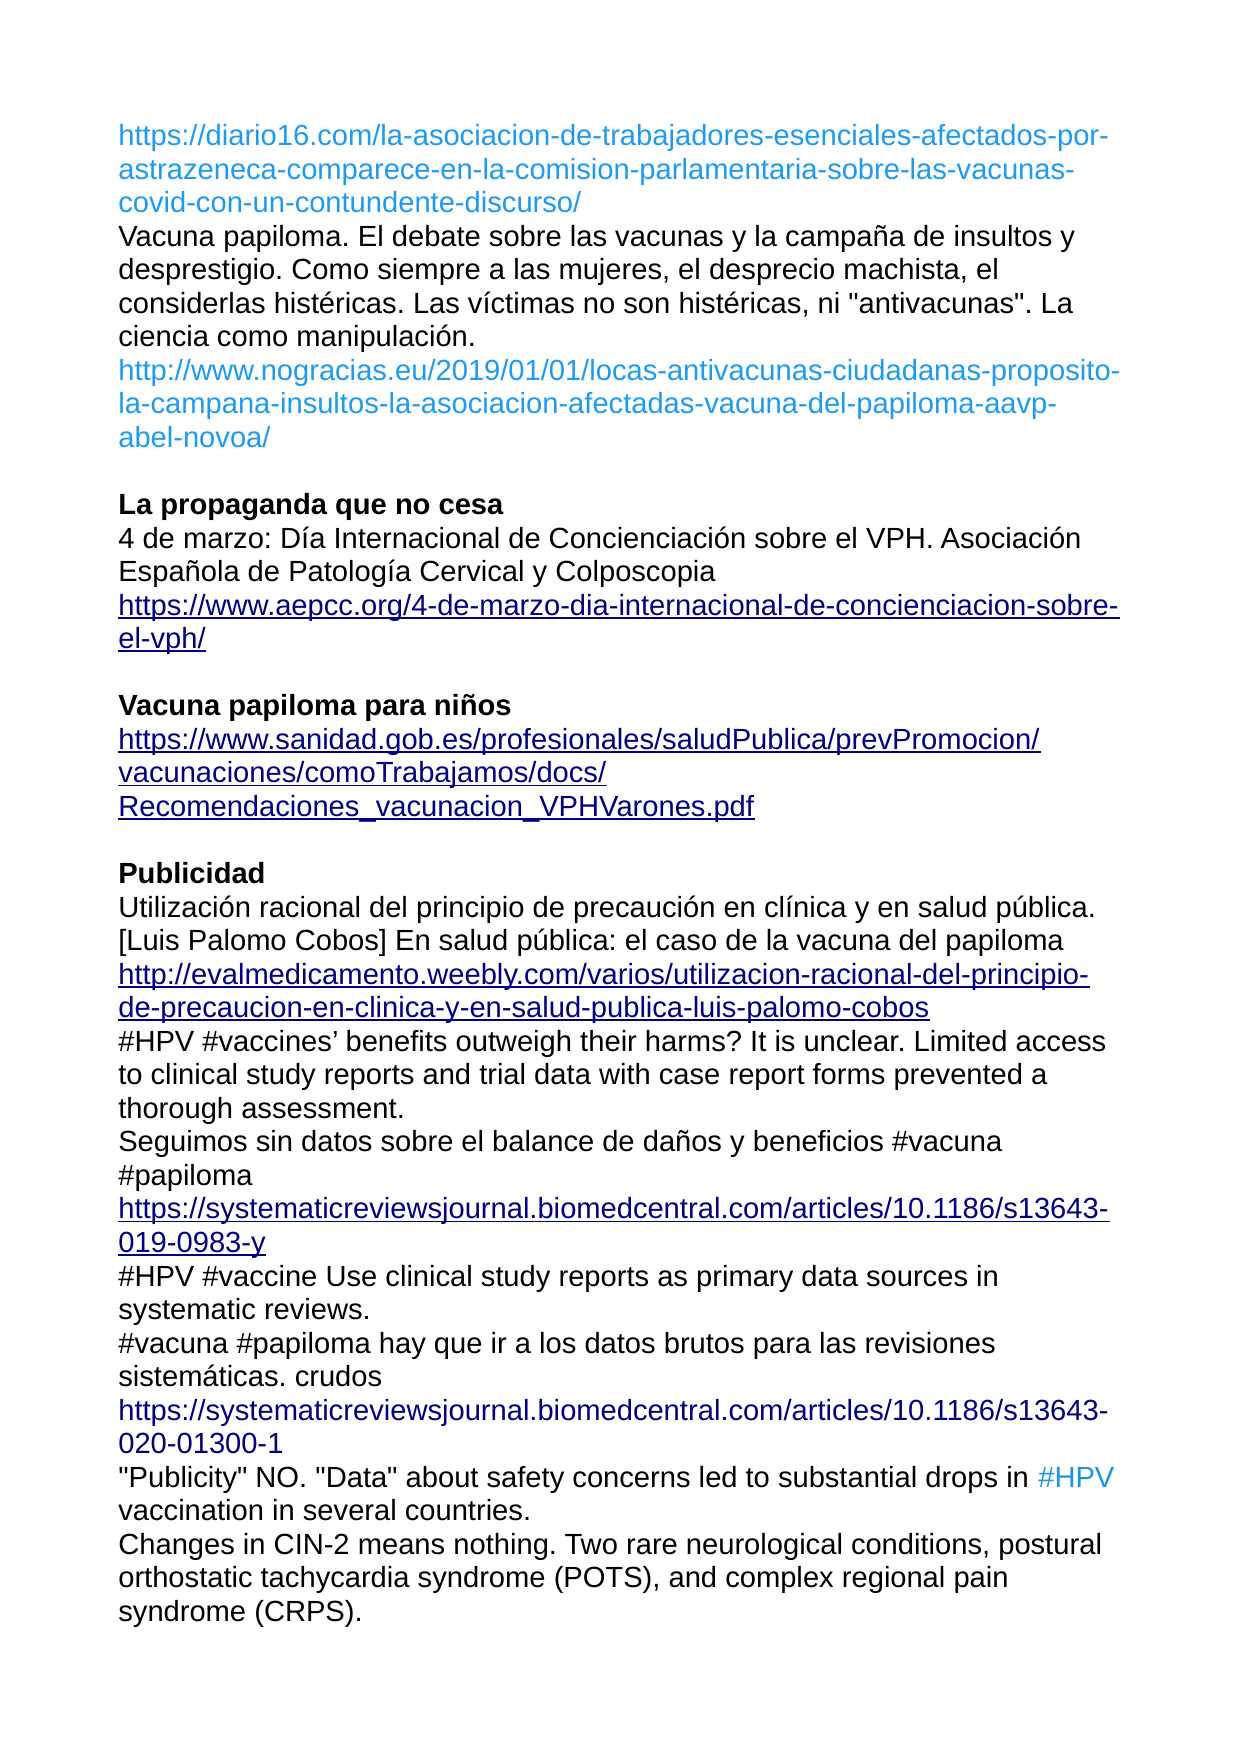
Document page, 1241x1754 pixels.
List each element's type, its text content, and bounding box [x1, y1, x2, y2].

text https://www.sanidad.gob.es/profesionales/saludPublica/prevPromocion/vacunaciones/comoTrabajamos/docs/Recomendaciones_vacunacion_VPHVarones.pdf [118, 722, 1122, 822]
text https://www.aepcc.org/4-de-marzo-dia-internacional-de-concienciacion-sobre-el-vph/ [118, 588, 1122, 655]
text https://diario16.com/la-asociacion-de-trabajadores-esenciales-afectados-por-astrazeneca-comparece-en-la-comision-parlamentaria-sobre-las-vacunas-covid-con-un-contundente-discurso/ [118, 118, 1122, 219]
text Publicidad [118, 856, 1122, 889]
text http://www.nogracias.eu/2019/01/01/locas-antivacunas-ciudadanas-proposito-la-campana-insultos-la-asociacion-afectadas-vacuna-del-papiloma-aavp-abel-novoa/ [118, 353, 1122, 453]
text #HPV #vaccines’ benefits outweigh their harms? It is unclear. Limited access to clinical study reports and trial data with case report forms prevented a thorough assessment. Seguimos sin datos sobre el balance de daños y beneficios #vacuna #papiloma https://systematicreviewsjournal.biomedcentral.com/articles/10.1186/s13643-019-0983-y [118, 1024, 1122, 1258]
text Changes in CIN-2 means nothing. Two rare neurological conditions, postural orthostatic tachycardia syndrome (POTS), and complex regional pain syndrome (CRPS). [118, 1527, 1122, 1627]
text Vacuna papiloma para niños [118, 688, 1122, 722]
text #HPV #vaccine Use clinical study reports as primary data sources in systematic reviews. [118, 1258, 1122, 1326]
text https://systematicreviewsjournal.biomedcentral.com/articles/10.1186/s13643-020-01300-1 [118, 1393, 1122, 1460]
text 4 de marzo: Día Internacional de Concienciación sobre el VPH. Asociación Española de Patología Cervical y Colposcopia [118, 521, 1122, 588]
text "Publicity" NO. "Data" about safety concerns led to substantial drops in #HPV vaccination in several countries. [118, 1460, 1122, 1527]
text La propaganda que no cesa [118, 487, 1122, 521]
text http://evalmedicamento.weebly.com/varios/utilizacion-racional-del-principio-de-precaucion-en-clinica-y-en-salud-publica-luis-palomo-cobos [118, 957, 1122, 1024]
text Utilización racional del principio de precaución en clínica y en salud pública. [Luis Palomo Cobos] En salud pública: el caso de la vacuna del papiloma [118, 889, 1122, 957]
text #vacuna #papiloma hay que ir a los datos brutos para las revisiones sistemáticas. crudos [118, 1326, 1122, 1393]
text Vacuna papiloma. El debate sobre las vacunas y la campaña de insultos y desprestigio. Como siempre a las mujeres, el desprecio machista, el considerlas histéricas. Las víctimas no son histéricas, ni "antivacunas". La ciencia como manipulación. [118, 219, 1122, 353]
